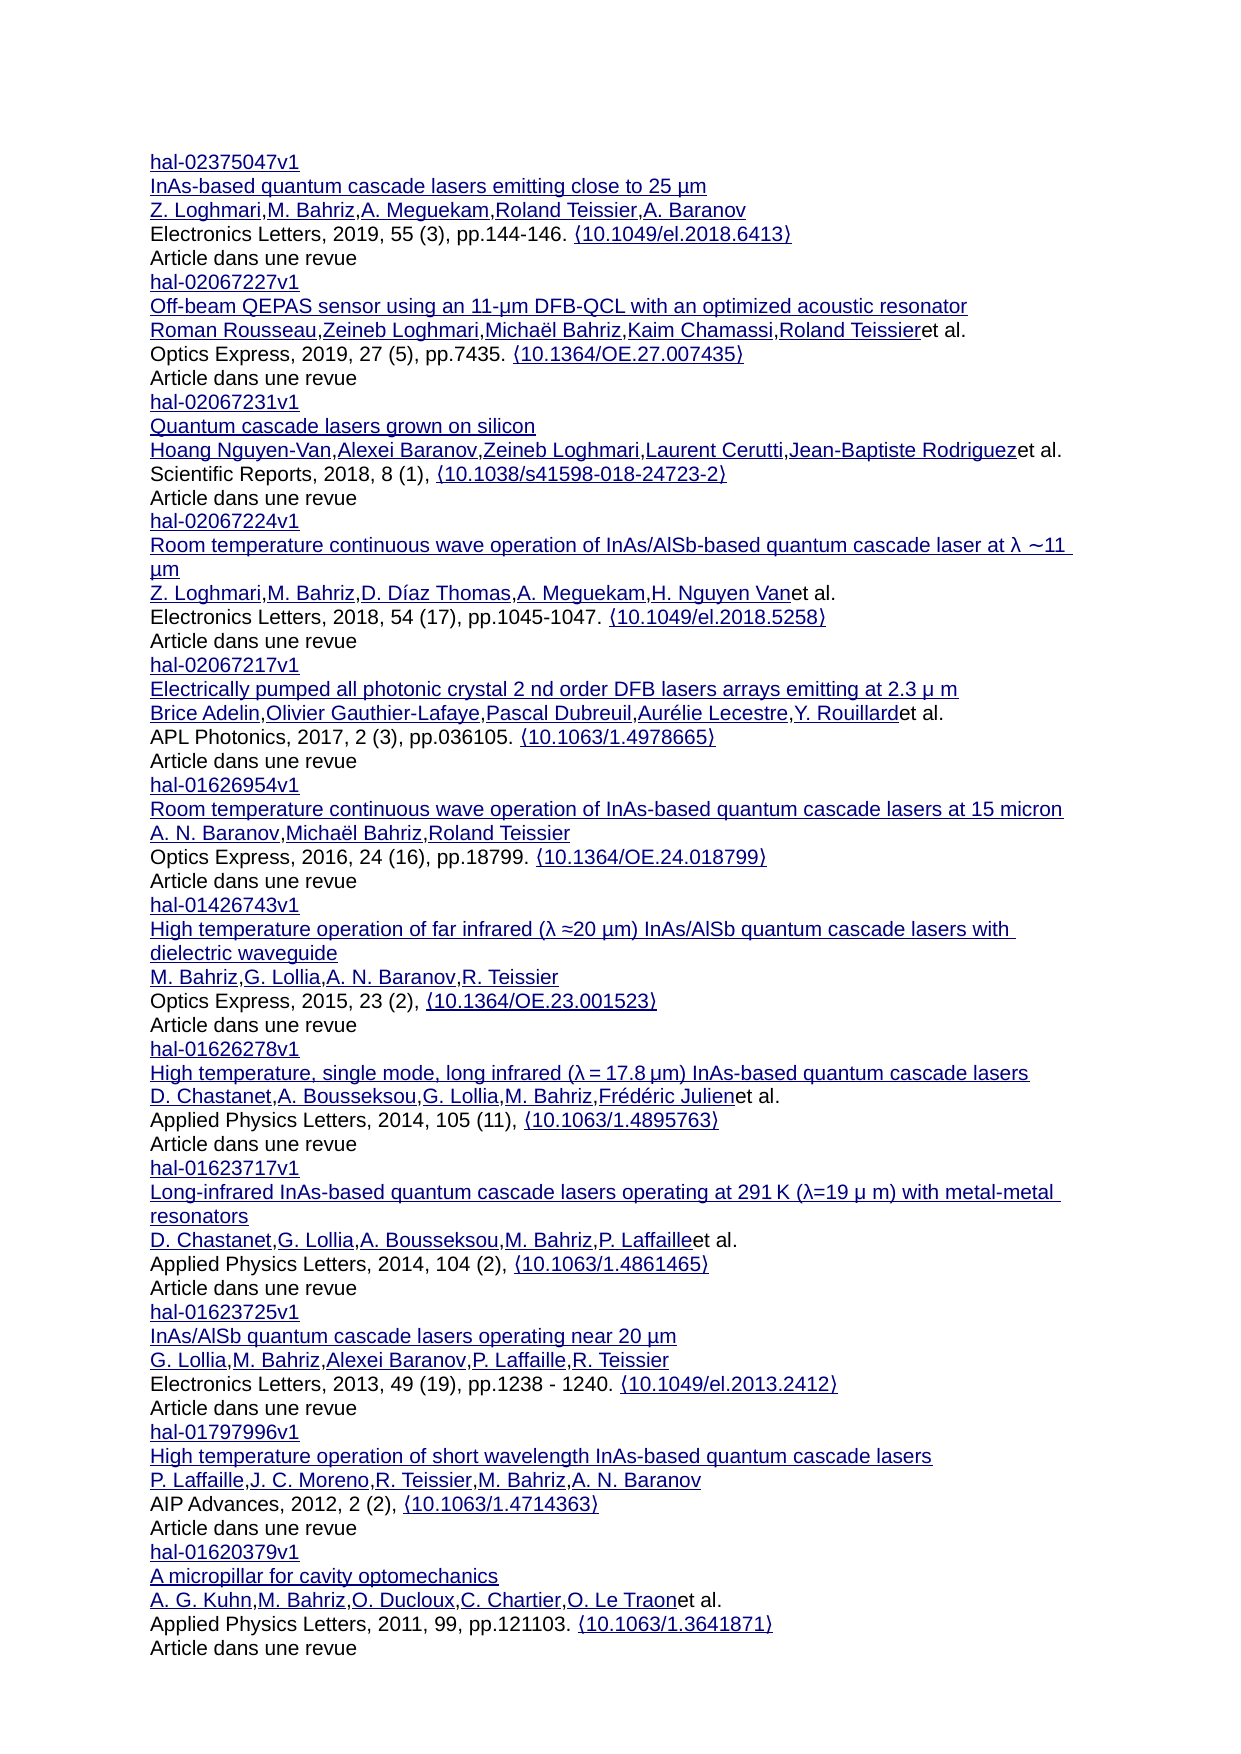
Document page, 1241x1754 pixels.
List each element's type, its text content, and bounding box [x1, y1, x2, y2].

table_cell Long-infrared InAs-based quantum cascade lasers operating at 291 K (λ=19 μ m) with metal-metal resonators D. Chastanet,G. Lollia,A. Bousseksou,M. Bahriz,P. Laffailleet al. Applied Physics Letters, 2014, 104 (2), ⟨10.1063/1.4861465⟩ Article dans une revue hal-01623725v1 [150, 1180, 1090, 1324]
table_cell High temperature, single mode, long infrared (λ = 17.8 μm) InAs-based quantum cascade lasers D. Chastanet,A. Bousseksou,G. Lollia,M. Bahriz,Frédéric Julienet al. Applied Physics Letters, 2014, 105 (11), ⟨10.1063/1.4895763⟩ Article dans une revue hal-01623717v1 [150, 1060, 1090, 1180]
table_cell Quantum cascade lasers grown on silicon Hoang Nguyen-Van,Alexei Baranov,Zeineb Loghmari,Laurent Cerutti,Jean-Baptiste Rodriguezet al. Scientific Reports, 2018, 8 (1), ⟨10.1038/s41598-018-24723-2⟩ Article dans une revue hal-02067224v1 [150, 414, 1090, 533]
table_cell High temperature operation of far infrared (λ ≈20 µm) InAs/AlSb quantum cascade lasers with dielectric waveguide M. Bahriz,G. Lollia,A. N. Baranov,R. Teissier Optics Express, 2015, 23 (2), ⟨10.1364/OE.23.001523⟩ Article dans une revue hal-01626278v1 [150, 917, 1090, 1060]
table_cell InAs/AlSb quantum cascade lasers operating near 20 µm G. Lollia,M. Bahriz,Alexei Baranov,P. Laffaille,R. Teissier Electronics Letters, 2013, 49 (19), pp.1238 - 1240. ⟨10.1049/el.2013.2412⟩ Article dans une revue hal-01797996v1 [150, 1324, 1090, 1444]
table_cell InAs-based quantum cascade lasers emitting close to 25 µm Z. Loghmari,M. Bahriz,A. Meguekam,Roland Teissier,A. Baranov Electronics Letters, 2019, 55 (3), pp.144-146. ⟨10.1049/el.2018.6413⟩ Article dans une revue hal-02067227v1 [150, 174, 1090, 294]
table_cell Room temperature continuous wave operation of InAs-based quantum cascade lasers at 15 micron A. N. Baranov,Michaël Bahriz,Roland Teissier Optics Express, 2016, 24 (16), pp.18799. ⟨10.1364/OE.24.018799⟩ Article dans une revue hal-01426743v1 [150, 797, 1090, 917]
table_cell Room temperature continuous wave operation of InAs/AlSb-based quantum cascade laser at λ ∼11 µm Z. Loghmari,M. Bahriz,D. Díaz Thomas,A. Meguekam,H. Nguyen Vanet al. Electronics Letters, 2018, 54 (17), pp.1045-1047. ⟨10.1049/el.2018.5258⟩ Article dans une revue hal-02067217v1 [150, 533, 1090, 677]
table_cell Off-beam QEPAS sensor using an 11-μm DFB-QCL with an optimized acoustic resonator Roman Rousseau,Zeineb Loghmari,Michaël Bahriz,Kaim Chamassi,Roland Teissieret al. Optics Express, 2019, 27 (5), pp.7435. ⟨10.1364/OE.27.007435⟩ Article dans une revue hal-02067231v1 [150, 294, 1090, 413]
table_cell A micropillar for cavity optomechanics A. G. Kuhn,M. Bahriz,O. Ducloux,C. Chartier,O. Le Traonet al. Applied Physics Letters, 2011, 99, pp.121103. ⟨10.1063/1.3641871⟩ Article dans une revue [150, 1564, 1090, 1659]
table_cell High temperature operation of short wavelength InAs-based quantum cascade lasers P. Laffaille,J. C. Moreno,R. Teissier,M. Bahriz,A. N. Baranov AIP Advances, 2012, 2 (2), ⟨10.1063/1.4714363⟩ Article dans une revue hal-01620379v1 [150, 1444, 1090, 1563]
table_cell Electrically pumped all photonic crystal 2 nd order DFB lasers arrays emitting at 2.3 μ m Brice Adelin,Olivier Gauthier-Lafaye,Pascal Dubreuil,Aurélie Lecestre,Y. Rouillardet al. APL Photonics, 2017, 2 (3), pp.036105. ⟨10.1063/1.4978665⟩ Article dans une revue hal-01626954v1 [150, 677, 1090, 797]
table_cell hal-02375047v1 [150, 150, 1090, 174]
